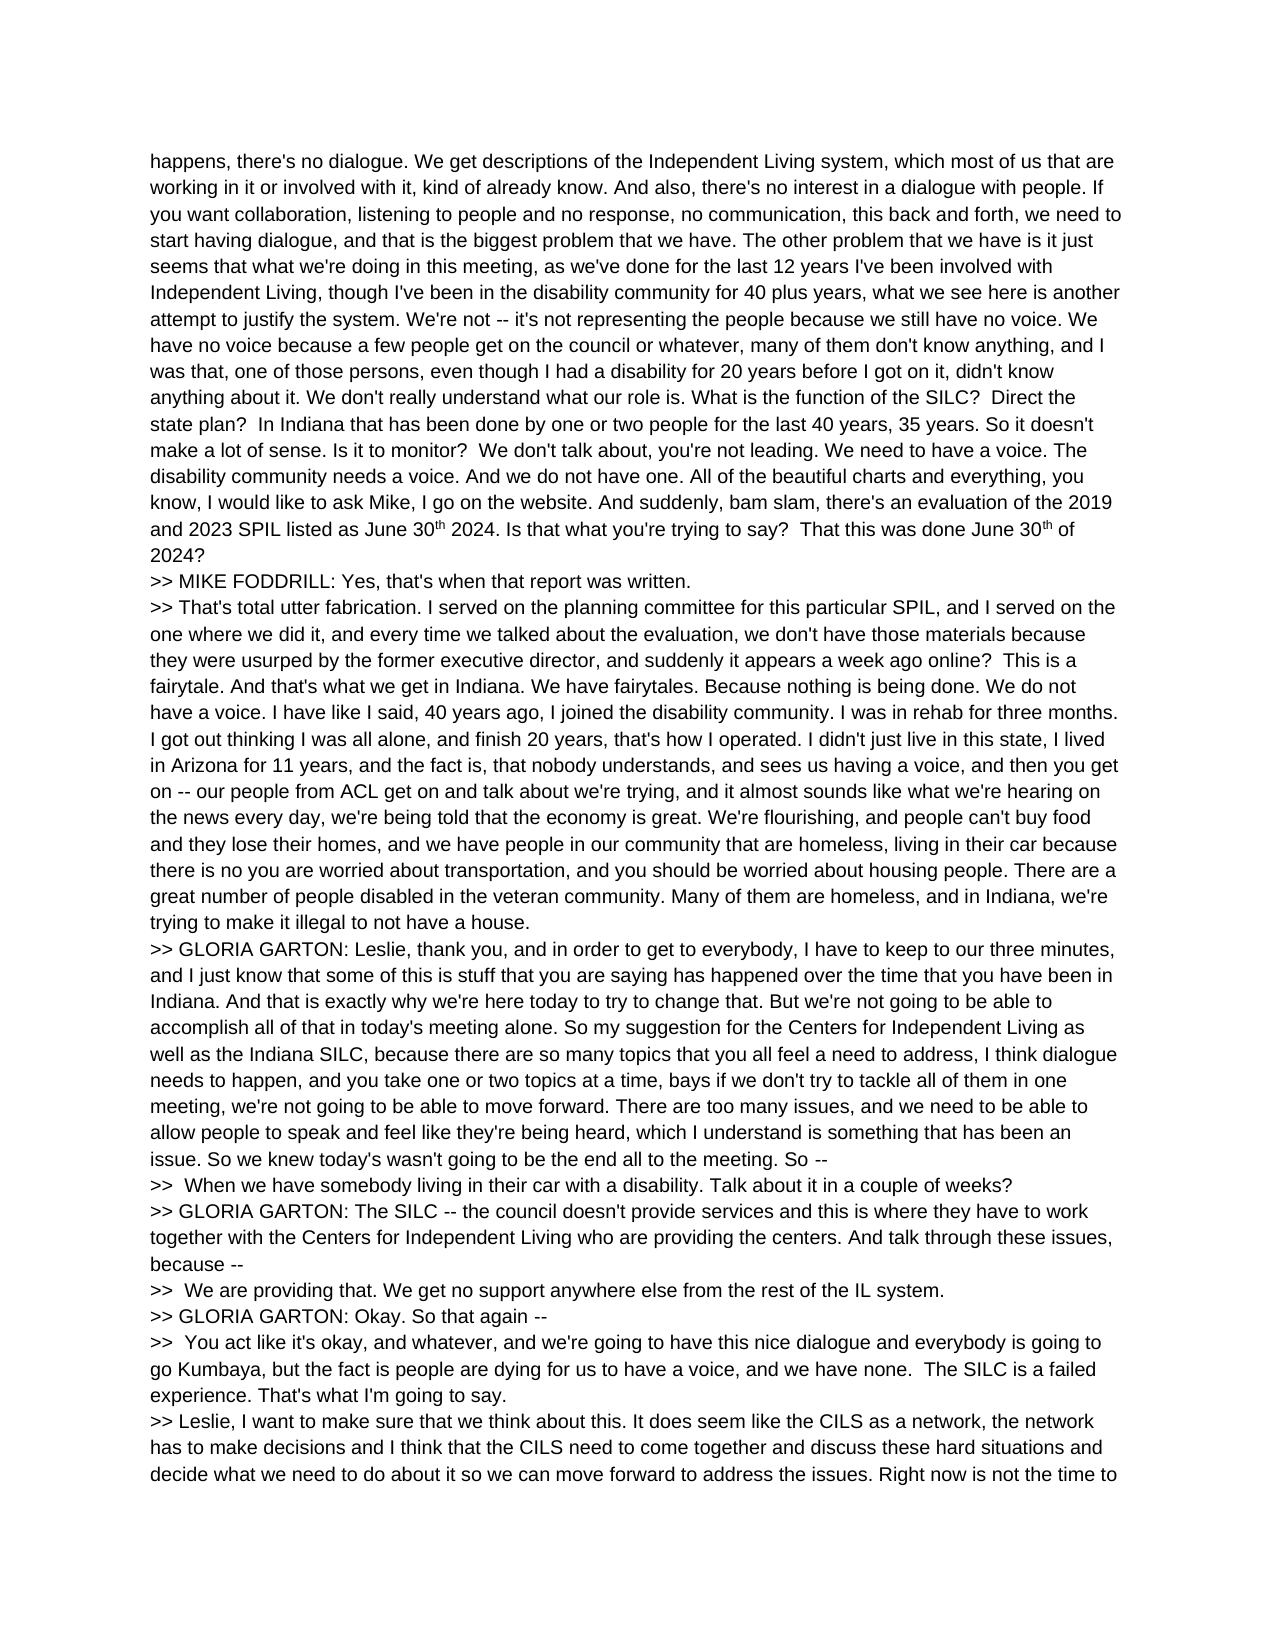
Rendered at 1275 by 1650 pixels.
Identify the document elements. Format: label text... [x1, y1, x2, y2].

text >> GLORIA GARTON: The SILC ‑‑ the council doesn't provide services and this is where they have to work together with the Centers for Independent Living who are providing the centers. And talk through these issues, because ‑‑ [150, 1200, 1125, 1275]
text happens, there's no dialogue. We get descriptions of the Independent Living system, which most of us that are working in it or involved with it, kind of already know. And also, there's no interest in a dialogue with people. If you want collaboration, listening to people and no response, no communication, this back and forth, we need to start having dialogue, and that is the biggest problem that we have. The other problem that we have is it just seems that what we're doing in this meeting, as we've done for the last 12 years I've been involved with Independent Living, though I've been in the disability community for 40 plus years, what we see here is another attempt to justify the system. We're not ‑‑ it's not representing the people because we still have no voice. We have no voice because a few people get on the council or whatever, many of them don't know anything, and I was that, one of those persons, even though I had a disability for 20 years before I got on it, didn't know anything about it. We don't really understand what our role is. What is the function of the SILC? Direct the state plan? In Indiana that has been done by one or two people for the last 40 years, 35 years. So it doesn't make a lot of sense. Is it to monitor? We don't talk about, you're not leading. We need to have a voice. The disability community needs a voice. And we do not have one. All of the beautiful charts and everything, you know, I would like to ask Mike, I go on the website. And suddenly, bam slam, there's an evaluation of the 2019 and 2023 SPIL listed as June 30th 2024. Is that what you're trying to say? That this was done June 30th of 2024? [150, 150, 1125, 566]
text >> GLORIA GARTON: Leslie, thank you, and in order to get to everybody, I have to keep to our three minutes, and I just know that some of this is stuff that you are saying has happened over the time that you have been in Indiana. And that is exactly why we're here today to try to change that. But we're not going to be able to accomplish all of that in today's meeting alone. So my suggestion for the Centers for Independent Living as well as the Indiana SILC, because there are so many topics that you all feel a need to address, I think dialogue needs to happen, and you take one or two topics at a time, bays if we don't try to tackle all of them in one meeting, we're not going to be able to move forward. There are too many issues, and we need to be able to allow people to speak and feel like they're being heard, which I understand is something that has been an issue. So we knew today's wasn't going to be the end all to the meeting. So ‑‑ [150, 937, 1125, 1170]
text >> When we have somebody living in their car with a disability. Talk about it in a couple of weeks? [150, 1174, 1125, 1196]
text >> GLORIA GARTON: Okay. So that again ‑‑ [150, 1305, 1125, 1328]
text >> MIKE FODDRILL: Yes, that's when that report was written. [150, 570, 1125, 593]
text >> Leslie, I want to make sure that we think about this. It does seem like the CILS as a network, the network has to make decisions and I think that the CILS need to come together and discuss these hard situations and decide what we need to do about it so we can move forward to address the issues. Right now is not the time to [150, 1410, 1125, 1485]
text >> We are providing that. We get no support anywhere else from the rest of the IL system. [150, 1279, 1125, 1301]
text >> That's total utter fabrication. I served on the planning committee for this particular SPIL, and I served on the one where we did it, and every time we talked about the evaluation, we don't have those materials because they were usurped by the former executive director, and suddenly it appears a week ago online? This is a fairytale. And that's what we get in Indiana. We have fairytales. Because nothing is being done. We do not have a voice. I have like I said, 40 years ago, I joined the disability community. I was in rehab for three months. I got out thinking I was all alone, and finish 20 years, that's how I operated. I didn't just live in this state, I lived in Arizona for 11 years, and the fact is, that nobody understands, and sees us having a voice, and then you get on ‑‑ our people from ACL get on and talk about we're trying, and it almost sounds like what we're hearing on the news every day, we're being told that the economy is great. We're flourishing, and people can't buy food and they lose their homes, and we have people in our community that are homeless, living in their car because there is no you are worried about transportation, and you should be worried about housing people. There are a great number of people disabled in the veteran community. Many of them are homeless, and in Indiana, we're trying to make it illegal to not have a house. [150, 596, 1125, 934]
text >> You act like it's okay, and whatever, and we're going to have this nice dialogue and everybody is going to go Kumbaya, but the fact is people are dying for us to have a voice, and we have none. The SILC is a failed experience. That's what I'm going to say. [150, 1331, 1125, 1406]
